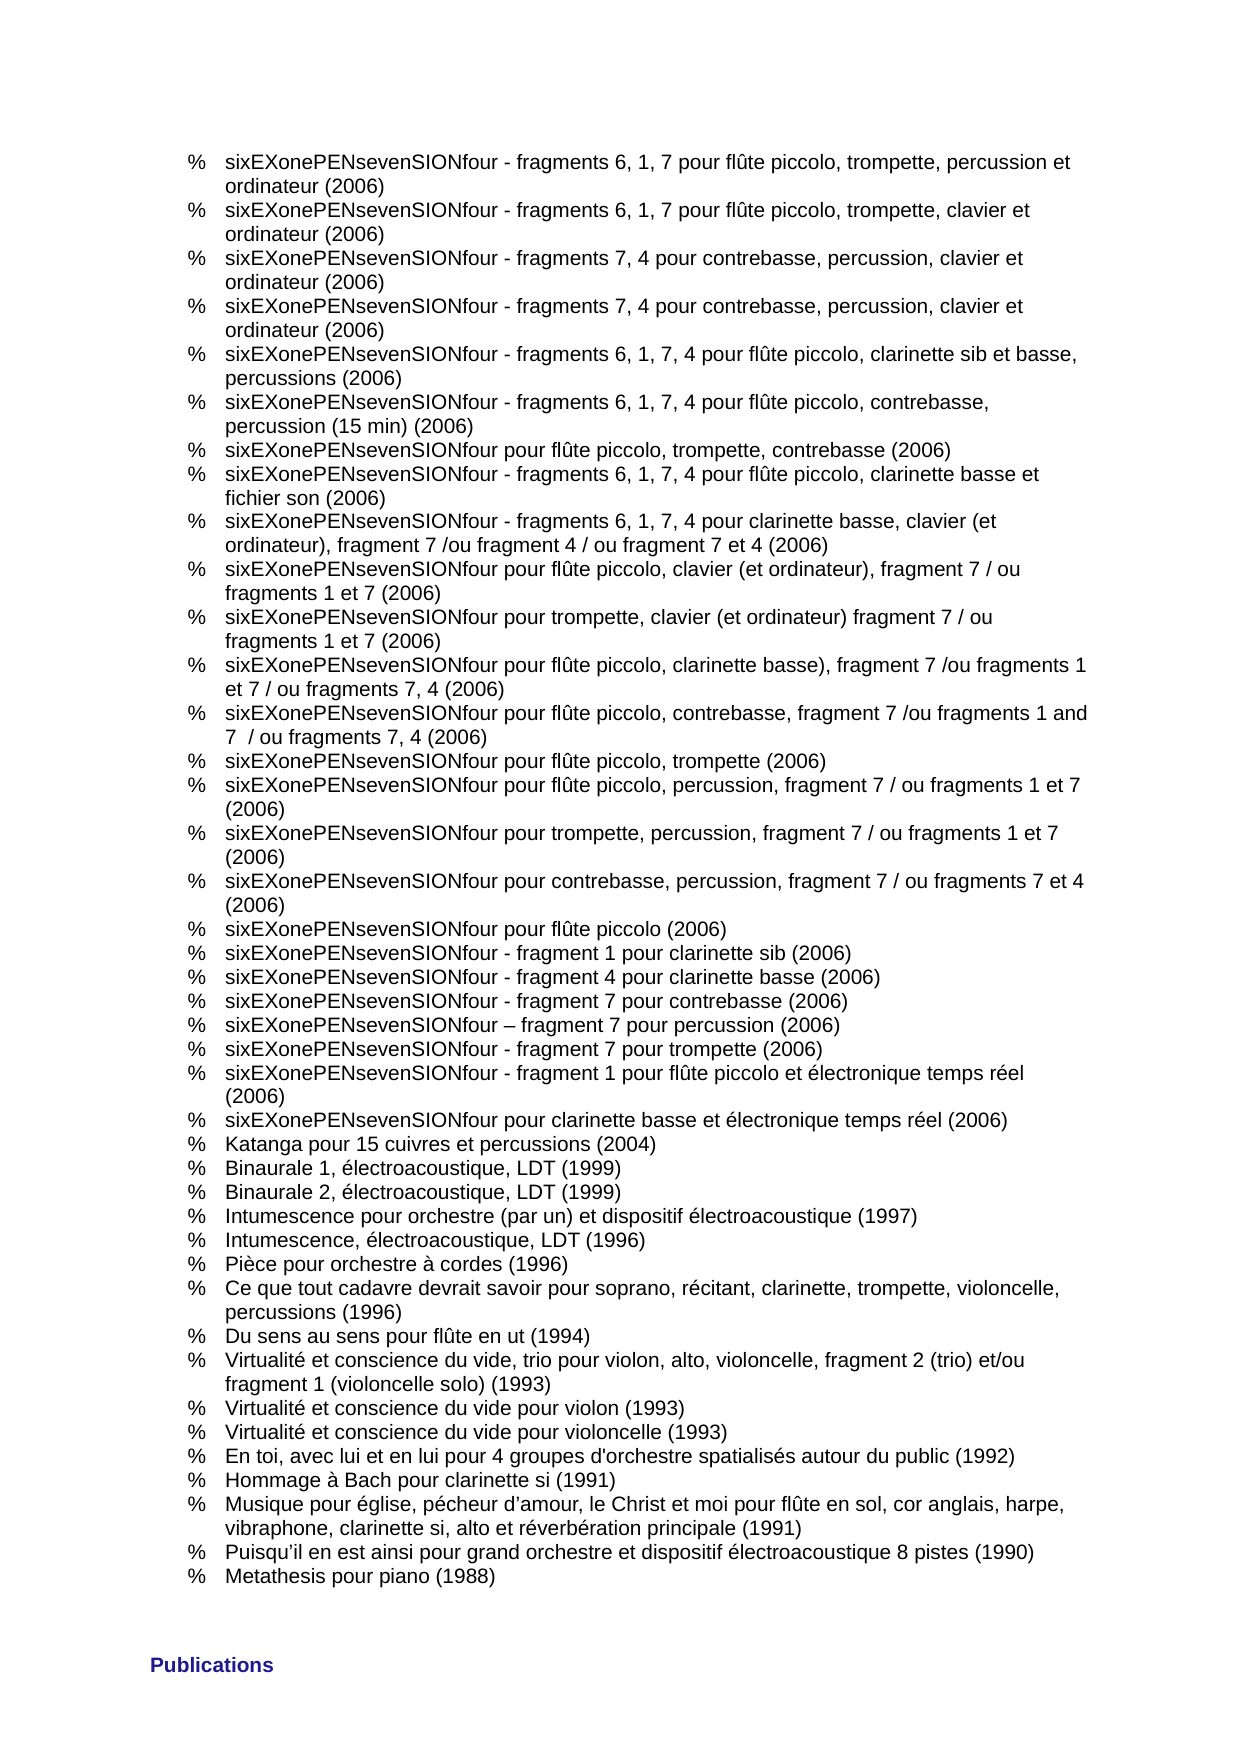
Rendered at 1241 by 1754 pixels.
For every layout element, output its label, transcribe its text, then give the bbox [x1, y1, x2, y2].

list Du sens au sens pour flûte en ut (1994) [187, 1324, 1090, 1348]
list sixEXonePENsevenSIONfour - fragment 7 pour trompette (2006) [187, 1036, 1090, 1060]
list Intumescence pour orchestre (par un) et dispositif électroacoustique (1997) [187, 1204, 1090, 1228]
list Virtualité et conscience du vide pour violon (1993) [187, 1396, 1090, 1420]
list Metathesis pour piano (1988) [187, 1563, 1090, 1587]
list sixEXonePENsevenSIONfour - fragment 4 pour clarinette basse (2006) [187, 964, 1090, 988]
list sixEXonePENsevenSIONfour – fragment 7 pour percussion (2006) [187, 1012, 1090, 1036]
list Intumescence, électroacoustique, LDT (1996) [187, 1228, 1090, 1252]
list sixEXonePENsevenSIONfour - fragment 1 pour flûte piccolo et électronique temps réel (2006) [187, 1060, 1090, 1108]
list sixEXonePENsevenSIONfour - fragments 7, 4 pour contrebasse, percussion, clavier et ordinateur (2006) [187, 294, 1090, 342]
list sixEXonePENsevenSIONfour - fragments 6, 1, 7 pour flûte piccolo, trompette, clavier et ordinateur (2006) [187, 198, 1090, 246]
list Virtualité et conscience du vide pour violoncelle (1993) [187, 1420, 1090, 1444]
list Binaurale 1, électroacoustique, LDT (1999) [187, 1156, 1090, 1180]
list sixEXonePENsevenSIONfour pour flûte piccolo, clarinette basse), fragment 7 /ou fragments 1 et 7 / ou fragments 7, 4 (2006) [187, 653, 1090, 701]
list Puisqu’il en est ainsi pour grand orchestre et dispositif électroacoustique 8 pistes (1990) [187, 1539, 1090, 1563]
list sixEXonePENsevenSIONfour - fragment 1 pour clarinette sib (2006) [187, 941, 1090, 964]
list sixEXonePENsevenSIONfour pour flûte piccolo, trompette, contrebasse (2006) [187, 437, 1090, 461]
list Katanga pour 15 cuivres et percussions (2004) [187, 1132, 1090, 1156]
list sixEXonePENsevenSIONfour pour contrebasse, percussion, fragment 7 / ou fragments 7 et 4 (2006) [187, 869, 1090, 917]
list Ce que tout cadavre devrait savoir pour soprano, récitant, clarinette, trompette, violoncelle, percussions (1996) [187, 1276, 1090, 1324]
list sixEXonePENsevenSIONfour pour clarinette basse et électronique temps réel (2006) [187, 1108, 1090, 1132]
list sixEXonePENsevenSIONfour pour flûte piccolo, contrebasse, fragment 7 /ou fragments 1 and 7 / ou fragments 7, 4 (2006) [187, 701, 1090, 749]
list sixEXonePENsevenSIONfour - fragments 6, 1, 7, 4 pour clarinette basse, clavier (et ordinateur), fragment 7 /ou fragment 4 / ou fragment 7 et 4 (2006) [187, 509, 1090, 557]
list sixEXonePENsevenSIONfour pour flûte piccolo, percussion, fragment 7 / ou fragments 1 et 7 (2006) [187, 773, 1090, 821]
list Pièce pour orchestre à cordes (1996) [187, 1252, 1090, 1276]
list Hommage à Bach pour clarinette si (1991) [187, 1468, 1090, 1492]
list sixEXonePENsevenSIONfour pour trompette, clavier (et ordinateur) fragment 7 / ou fragments 1 et 7 (2006) [187, 605, 1090, 653]
list sixEXonePENsevenSIONfour - fragments 7, 4 pour contrebasse, percussion, clavier et ordinateur (2006) [187, 246, 1090, 294]
list Musique pour église, pécheur d’amour, le Christ et moi pour flûte en sol, cor anglais, harpe, vibraphone, clarinette si, alto et réverbération principale (1991) [187, 1492, 1090, 1539]
list Binaurale 2, électroacoustique, LDT (1999) [187, 1180, 1090, 1204]
list sixEXonePENsevenSIONfour pour flûte piccolo, trompette (2006) [187, 749, 1090, 773]
list sixEXonePENsevenSIONfour pour trompette, percussion, fragment 7 / ou fragments 1 et 7 (2006) [187, 821, 1090, 869]
list sixEXonePENsevenSIONfour - fragments 6, 1, 7, 4 pour flûte piccolo, clarinette basse et fichier son (2006) [187, 461, 1090, 509]
list sixEXonePENsevenSIONfour - fragment 7 pour contrebasse (2006) [187, 988, 1090, 1012]
list sixEXonePENsevenSIONfour pour flûte piccolo (2006) [187, 917, 1090, 941]
list sixEXonePENsevenSIONfour - fragments 6, 1, 7, 4 pour flûte piccolo, contrebasse, percussion (15 min) (2006) [187, 389, 1090, 437]
list sixEXonePENsevenSIONfour - fragments 6, 1, 7 pour flûte piccolo, trompette, percussion et ordinateur (2006) [187, 150, 1090, 198]
subtitle Publications [150, 1653, 1090, 1677]
list Virtualité et conscience du vide, trio pour violon, alto, violoncelle, fragment 2 (trio) et/ou fragment 1 (violoncelle solo) (1993) [187, 1348, 1090, 1396]
list sixEXonePENsevenSIONfour pour flûte piccolo, clavier (et ordinateur), fragment 7 / ou fragments 1 et 7 (2006) [187, 557, 1090, 605]
list sixEXonePENsevenSIONfour - fragments 6, 1, 7, 4 pour flûte piccolo, clarinette sib et basse, percussions (2006) [187, 342, 1090, 389]
list En toi, avec lui et en lui pour 4 groupes d'orchestre spatialisés autour du public (1992) [187, 1444, 1090, 1468]
